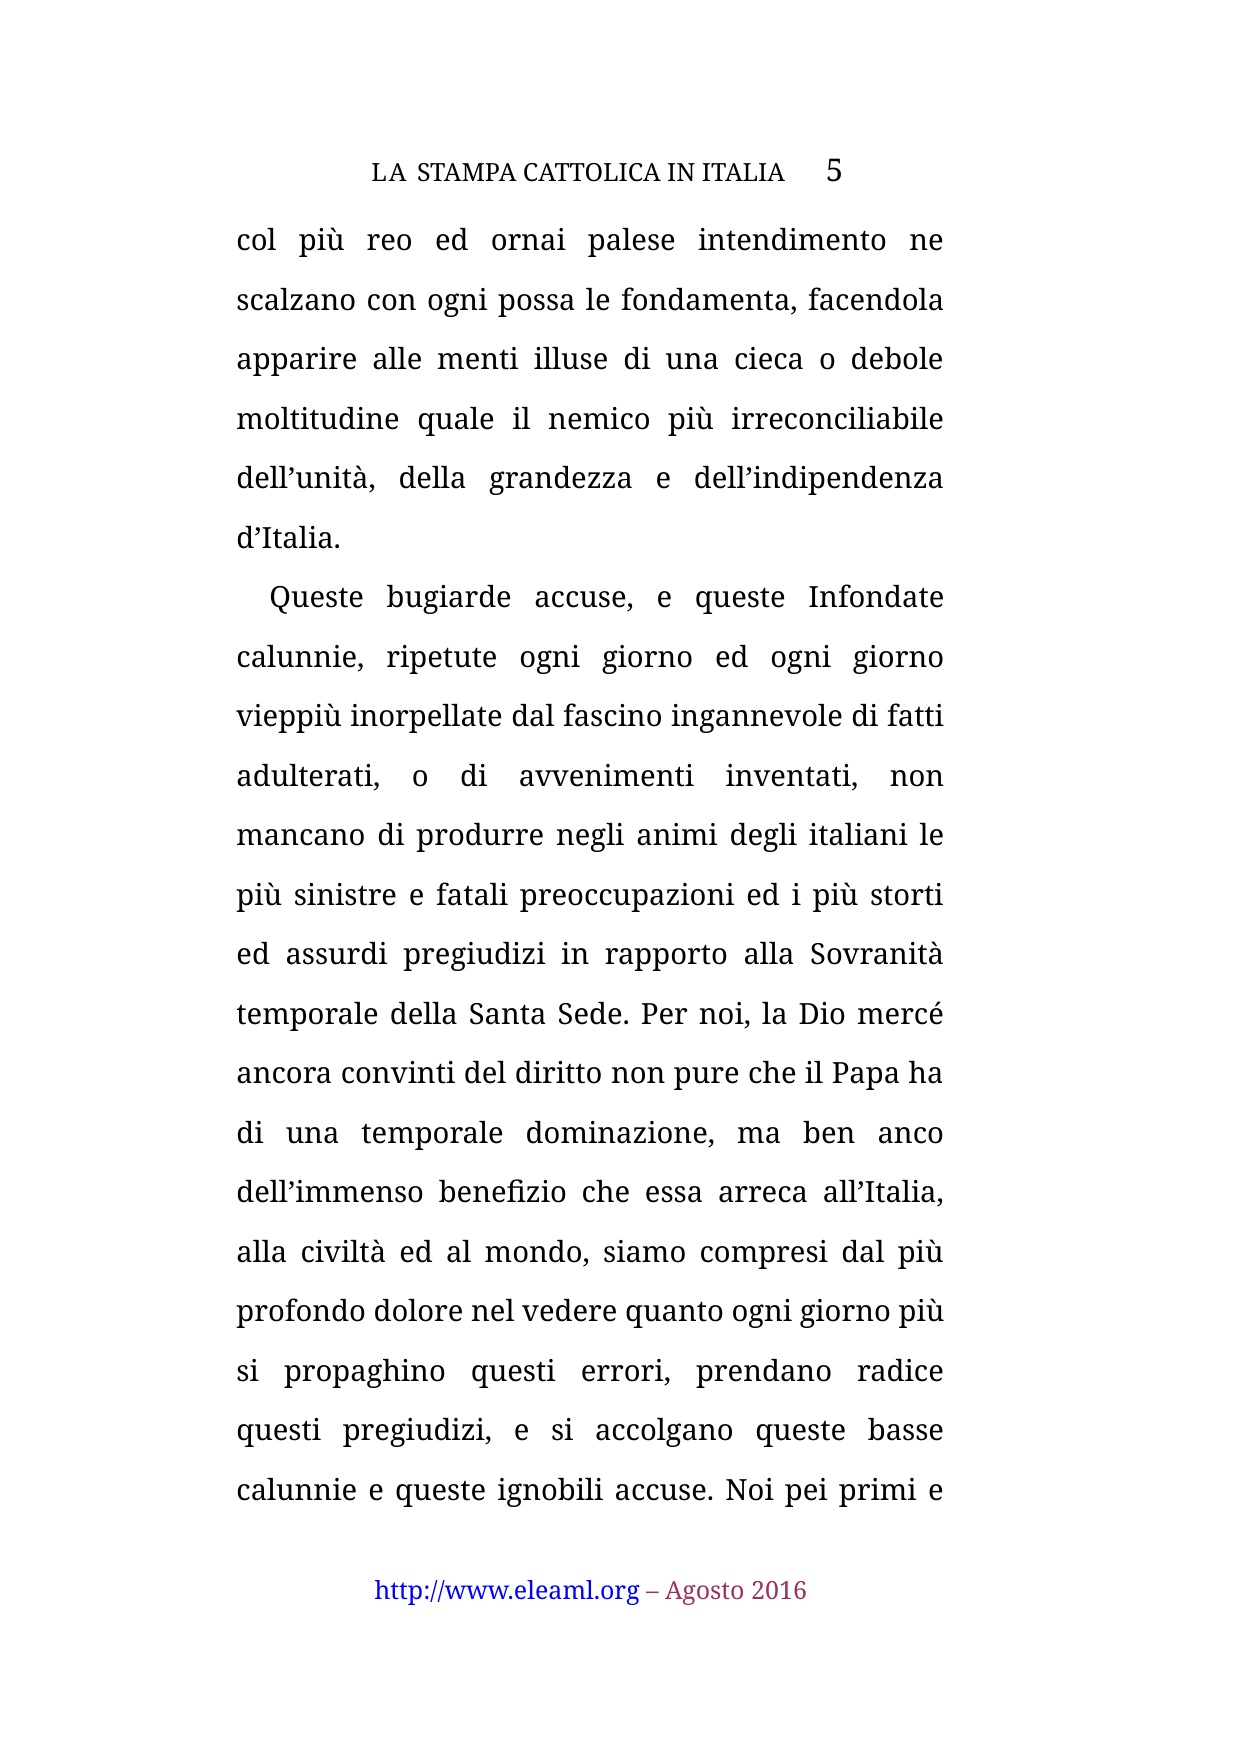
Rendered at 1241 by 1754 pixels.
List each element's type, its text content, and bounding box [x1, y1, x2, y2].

text Queste bugiarde accuse, e queste Infondate calunnie, ripetute ogni giorno ed ogni giorno vieppiù inorpellate dal fascino ingannevole di fatti adulterati, o di avvenimenti inventati, non mancano di produrre negli animi degli italiani le più sinistre e fatali preoccupazioni ed i più storti ed assurdi pregiudizi in rapporto alla Sovranità temporale della Santa Sede. Per noi, la Dio mercé ancora convinti del diritto non pure che il Papa ha di una temporale dominazione, ma ben anco dell’immenso benefizio che essa arreca all’Italia, alla civiltà ed al mondo, siamo compresi dal più profondo dolore nel vedere quanto ogni giorno più si propaghino questi errori, prendano radice questi pregiudizi, e si accolgano queste basse calunnie e queste ignobili accuse. Noi pei primi e [236, 577, 945, 1508]
text col più reo ed ornai palese intendimento ne scalzano con ogni possa le fondamenta, facendola apparire alle menti illuse di una cieca o debole moltitudine quale il nemico più irreconciliabile dell’unità, della grandezza e dell’indipendenza d’Italia. [236, 220, 945, 557]
